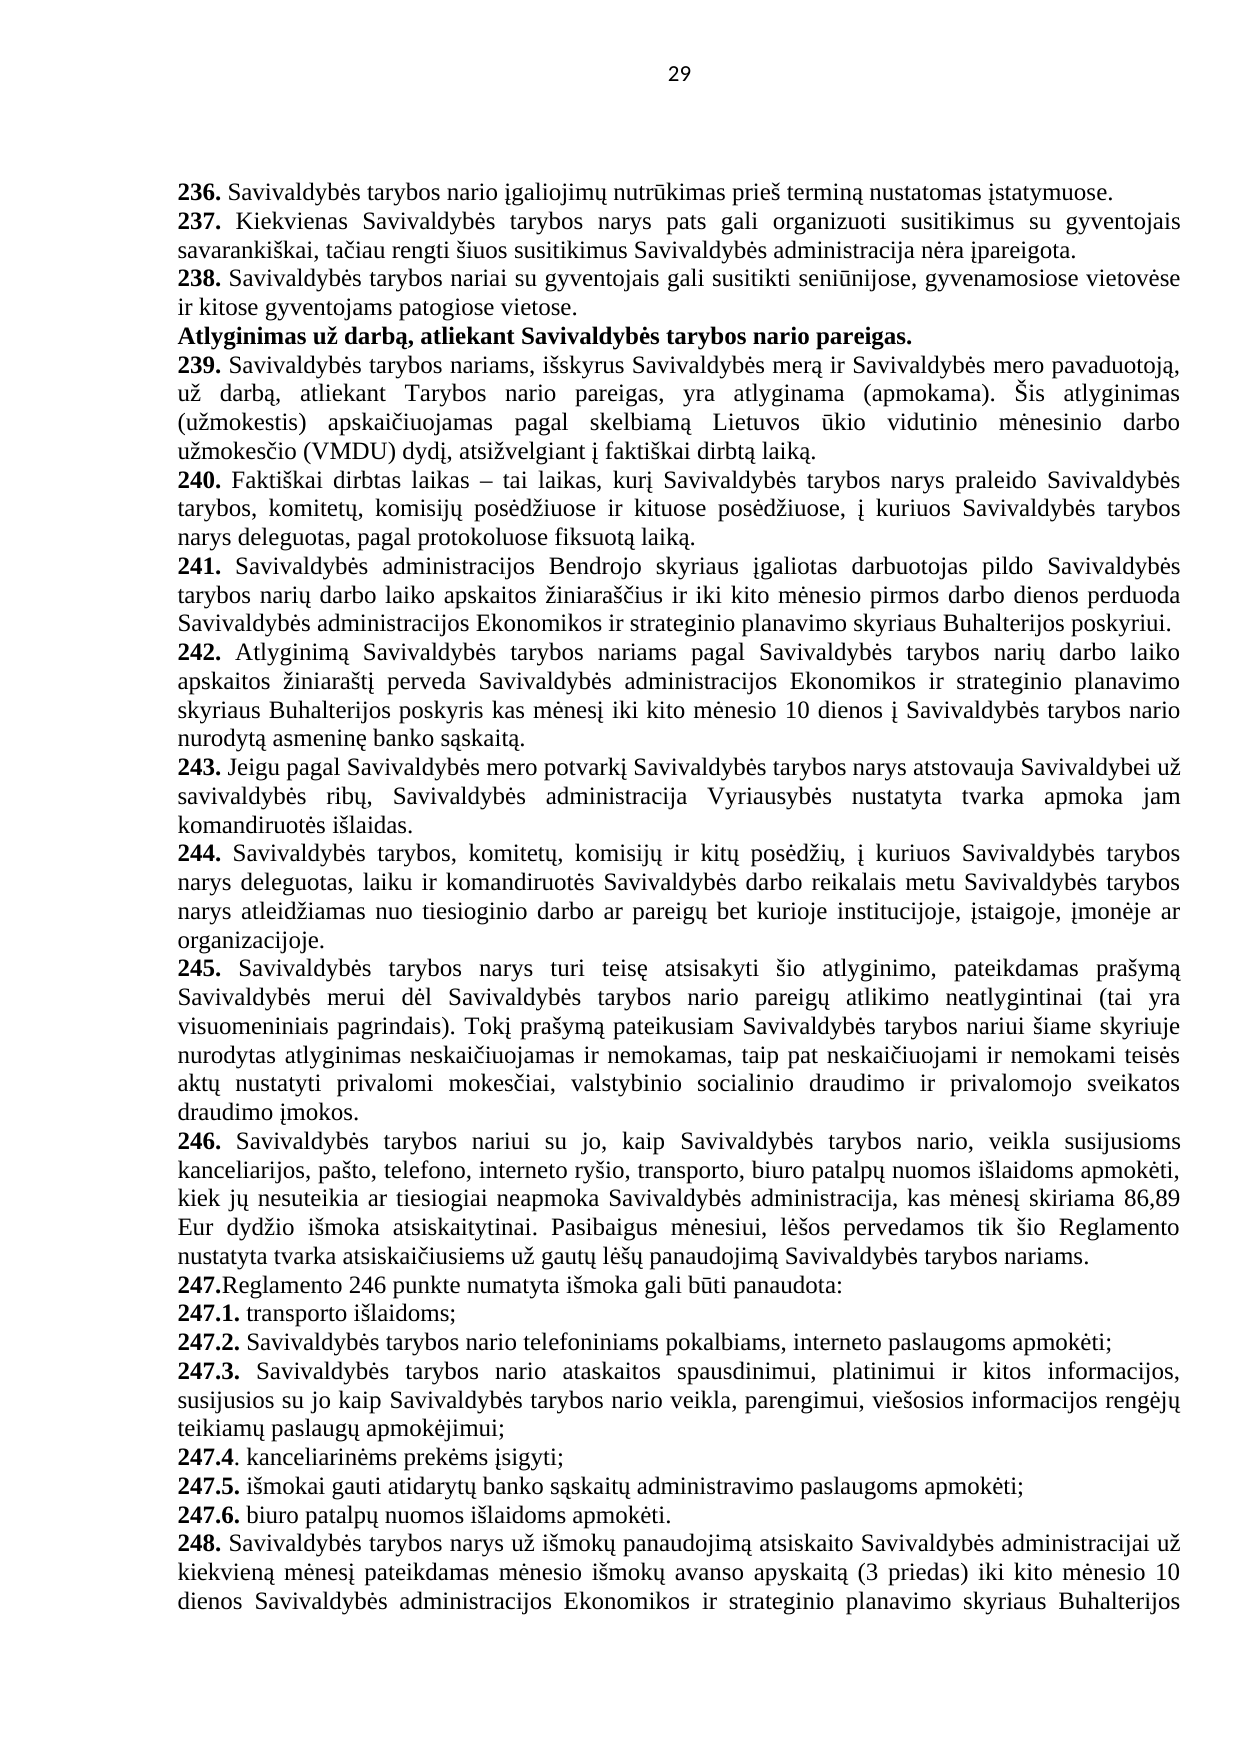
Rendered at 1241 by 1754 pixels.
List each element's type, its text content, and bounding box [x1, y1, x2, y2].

text 247.6. biuro patalpų nuomos išlaidoms apmokėti. [177, 1500, 1181, 1528]
text 247.3. Savivaldybės tarybos nario ataskaitos spausdinimui, platinimui ir kitos informacijos, susijusios su jo kaip Savivaldybės tarybos nario veikla, parengimui, viešosios informacijos rengėjų teikiamų paslaugų apmokėjimui; [177, 1356, 1181, 1442]
text 247.5. išmokai gauti atidarytų banko sąskaitų administravimo paslaugoms apmokėti; [177, 1471, 1181, 1500]
text 246. Savivaldybės tarybos nariui su jo, kaip Savivaldybės tarybos nario, veikla susijusioms kanceliarijos, pašto, telefono, interneto ryšio, transporto, biuro patalpų nuomos išlaidoms apmokėti, kiek jų nesuteikia ar tiesiogiai neapmoka Savivaldybės administracija, kas mėnesį skiriama 86,89 Eur dydžio išmoka atsiskaitytinai. Pasibaigus mėnesiui, lėšos pervedamos tik šio Reglamento nustatyta tvarka atsiskaičiusiems už gautų lėšų panaudojimą Savivaldybės tarybos nariams. [177, 1126, 1181, 1270]
text 237. Kiekvienas Savivaldybės tarybos narys pats gali organizuoti susitikimus su gyventojais savarankiškai, tačiau rengti šiuos susitikimus Savivaldybės administracija nėra įpareigota. [177, 206, 1181, 263]
text 245. Savivaldybės tarybos narys turi teisę atsisakyti šio atlyginimo, pateikdamas prašymą Savivaldybės merui dėl Savivaldybės tarybos nario pareigų atlikimo neatlygintinai (tai yra visuomeniniais pagrindais). Tokį prašymą pateikusiam Savivaldybės tarybos nariui šiame skyriuje nurodytas atlyginimas neskaičiuojamas ir nemokamas, taip pat neskaičiuojami ir nemokami teisės aktų nustatyti privalomi mokesčiai, valstybinio socialinio draudimo ir privalomojo sveikatos draudimo įmokos. [177, 953, 1181, 1126]
text 247.4. kanceliarinėms prekėms įsigyti; [177, 1442, 1181, 1471]
text 247. Reglamento 246 punkte numatyta išmoka gali būti panaudota: [177, 1270, 1181, 1298]
text 241. Savivaldybės administracijos Bendrojo skyriaus įgaliotas darbuotojas pildo Savivaldybės tarybos narių darbo laiko apskaitos žiniaraščius ir iki kito mėnesio pirmos darbo dienos perduoda Savivaldybės administracijos Ekonomikos ir strateginio planavimo skyriaus Buhalterijos poskyriui. [177, 551, 1181, 637]
text 242. Atlyginimą Savivaldybės tarybos nariams pagal Savivaldybės tarybos narių darbo laiko apskaitos žiniaraštį perveda Savivaldybės administracijos Ekonomikos ir strateginio planavimo skyriaus Buhalterijos poskyris kas mėnesį iki kito mėnesio 10 dienos į Savivaldybės tarybos nario nurodytą asmeninę banko sąskaitą. [177, 637, 1181, 752]
text 243. Jeigu pagal Savivaldybės mero potvarkį Savivaldybės tarybos narys atstovauja Savivaldybei už savivaldybės ribų, Savivaldybės administracija Vyriausybės nustatyta tvarka apmoka jam komandiruotės išlaidas. [177, 752, 1181, 838]
text 239. Savivaldybės tarybos nariams, išskyrus Savivaldybės merą ir Savivaldybės mero pavaduotoją, už darbą, atliekant Tarybos nario pareigas, yra atlyginama (apmokama). Šis atlyginimas (užmokestis) apskaičiuojamas pagal skelbiamą Lietuvos ūkio vidutinio mėnesinio darbo užmokesčio (VMDU) dydį, atsižvelgiant į faktiškai dirbtą laiką. [177, 350, 1181, 465]
text Atlyginimas už darbą, atliekant Savivaldybės tarybos nario pareigas. [177, 321, 1181, 350]
text 238. Savivaldybės tarybos nariai su gyventojais gali susitikti seniūnijose, gyvenamosiose vietovėse ir kitose gyventojams patogiose vietose. [177, 263, 1181, 321]
text 248. Savivaldybės tarybos narys už išmokų panaudojimą atsiskaito Savivaldybės administracijai už kiekvieną mėnesį pateikdamas mėnesio išmokų avanso apyskaitą (3 priedas) iki kito mėnesio 10 dienos Savivaldybės administracijos Ekonomikos ir strateginio planavimo skyriaus Buhalterijos [177, 1528, 1181, 1615]
text 247.2. Savivaldybės tarybos nario telefoniniams pokalbiams, interneto paslaugoms apmokėti; [177, 1327, 1181, 1356]
text 236. Savivaldybės tarybos nario įgaliojimų nutrūkimas prieš terminą nustatomas įstatymuose. [177, 177, 1181, 206]
text 244. Savivaldybės tarybos, komitetų, komisijų ir kitų posėdžių, į kuriuos Savivaldybės tarybos narys deleguotas, laiku ir komandiruotės Savivaldybės darbo reikalais metu Savivaldybės tarybos narys atleidžiamas nuo tiesioginio darbo ar pareigų bet kurioje institucijoje, įstaigoje, įmonėje ar organizacijoje. [177, 838, 1181, 953]
text 247.1. transporto išlaidoms; [177, 1298, 1181, 1327]
text 240. Faktiškai dirbtas laikas – tai laikas, kurį Savivaldybės tarybos narys praleido Savivaldybės tarybos, komitetų, komisijų posėdžiuose ir kituose posėdžiuose, į kuriuos Savivaldybės tarybos narys deleguotas, pagal protokoluose fiksuotą laiką. [177, 465, 1181, 551]
